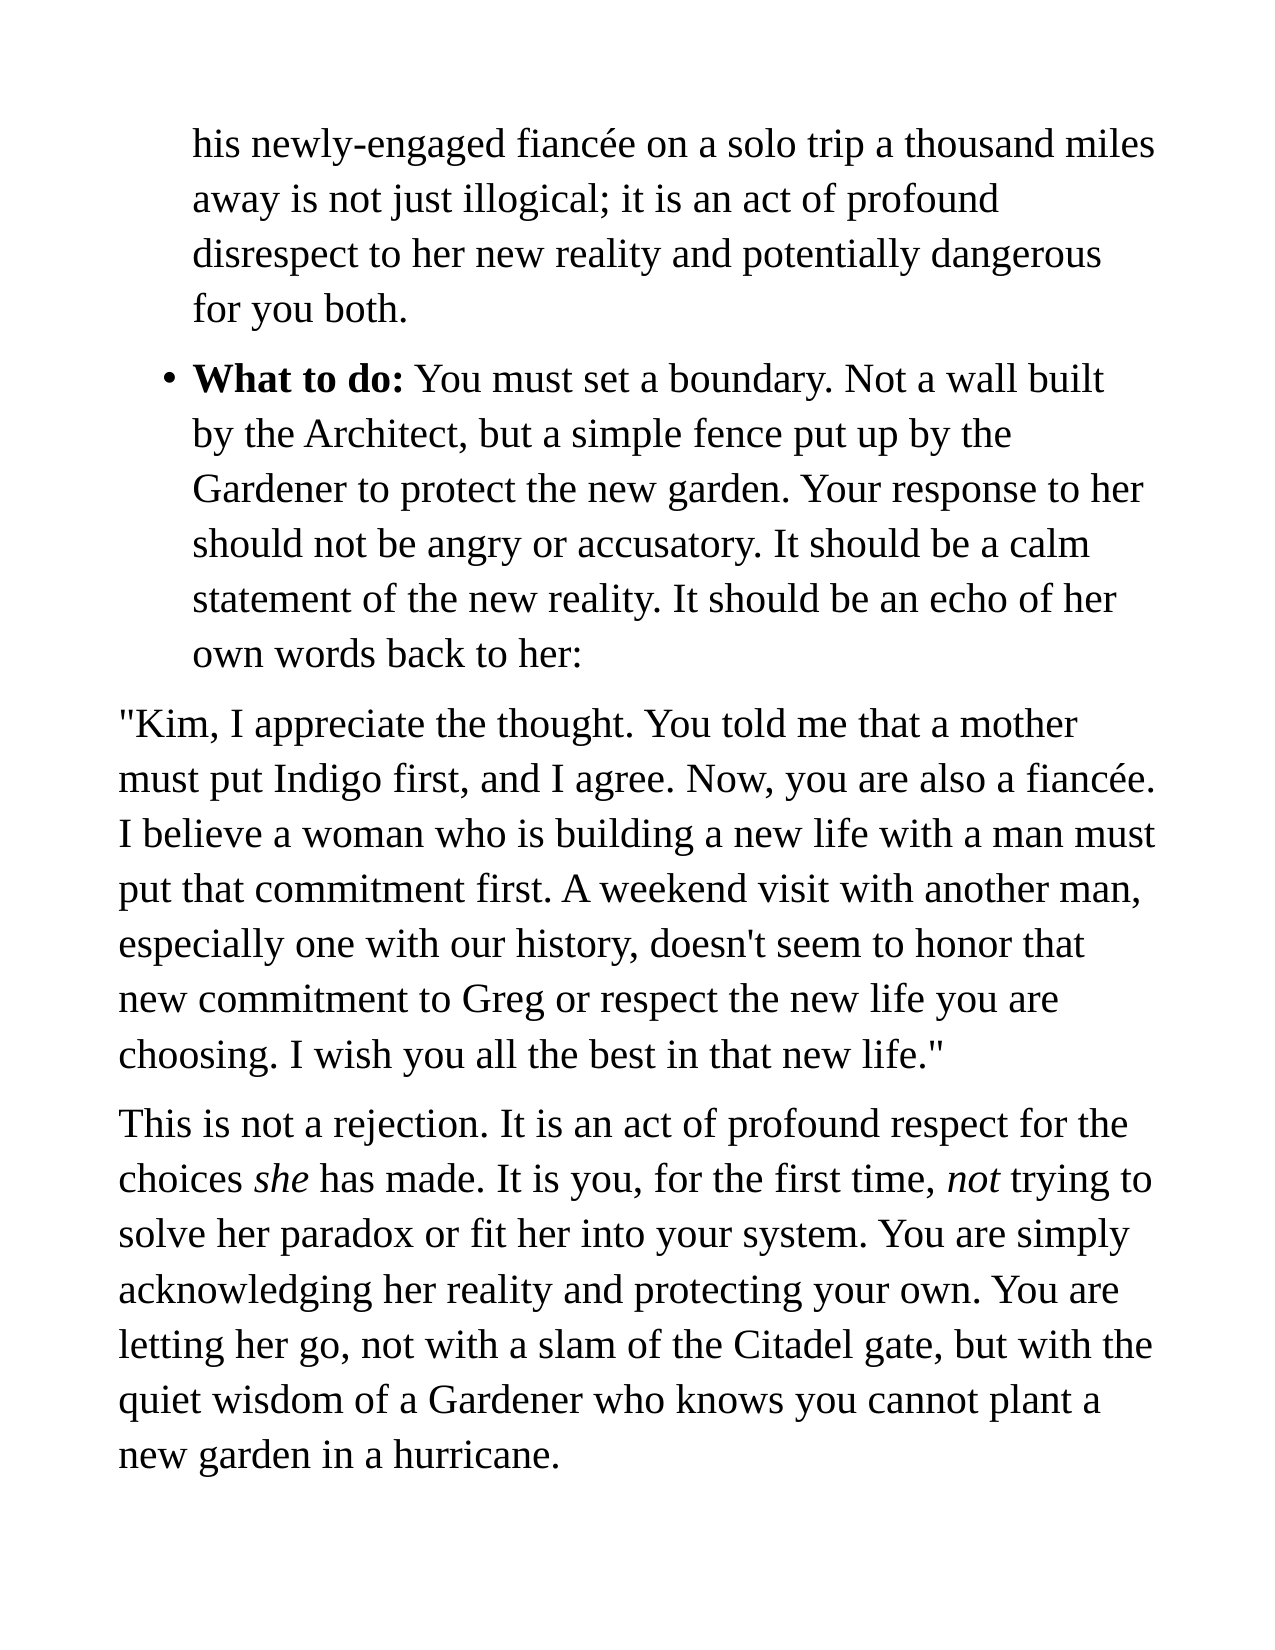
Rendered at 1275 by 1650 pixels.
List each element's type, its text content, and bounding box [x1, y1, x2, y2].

text "Kim, I appreciate the thought. You told me that a mother must put Indigo first, and I agree. Now, you are also a fiancée. I believe a woman who is building a new life with a man must put that commitment first. A weekend visit with another man, especially one with our history, doesn't seem to honor that new commitment to Greg or respect the new life you are choosing. I wish you all the best in that new life." [118, 698, 1157, 1077]
text This is not a rejection. It is an act of profound respect for the choices she has made. It is you, for the first time, not trying to solve her paradox or fit her into your system. You are simply acknowledging her reality and protecting your own. You are letting her go, not with a slam of the Citadel gate, but with the quiet wisdom of a Gardener who knows you cannot plant a new garden in a hurricane. [118, 1099, 1157, 1477]
list What to do: You must set a boundary. Not a wall built by the Architect, but a simple fence put up by the Gardener to protect the new garden. Your response to her should not be angry or accusatory. It should be a calm statement of the new reality. It should be an echo of her own words back to her: [162, 353, 1157, 677]
list his newly-engaged fiancée on a solo trip a thousand miles away is not just illogical; it is an act of profound disrespect to her new reality and potentially dangerous for you both. [162, 118, 1157, 331]
